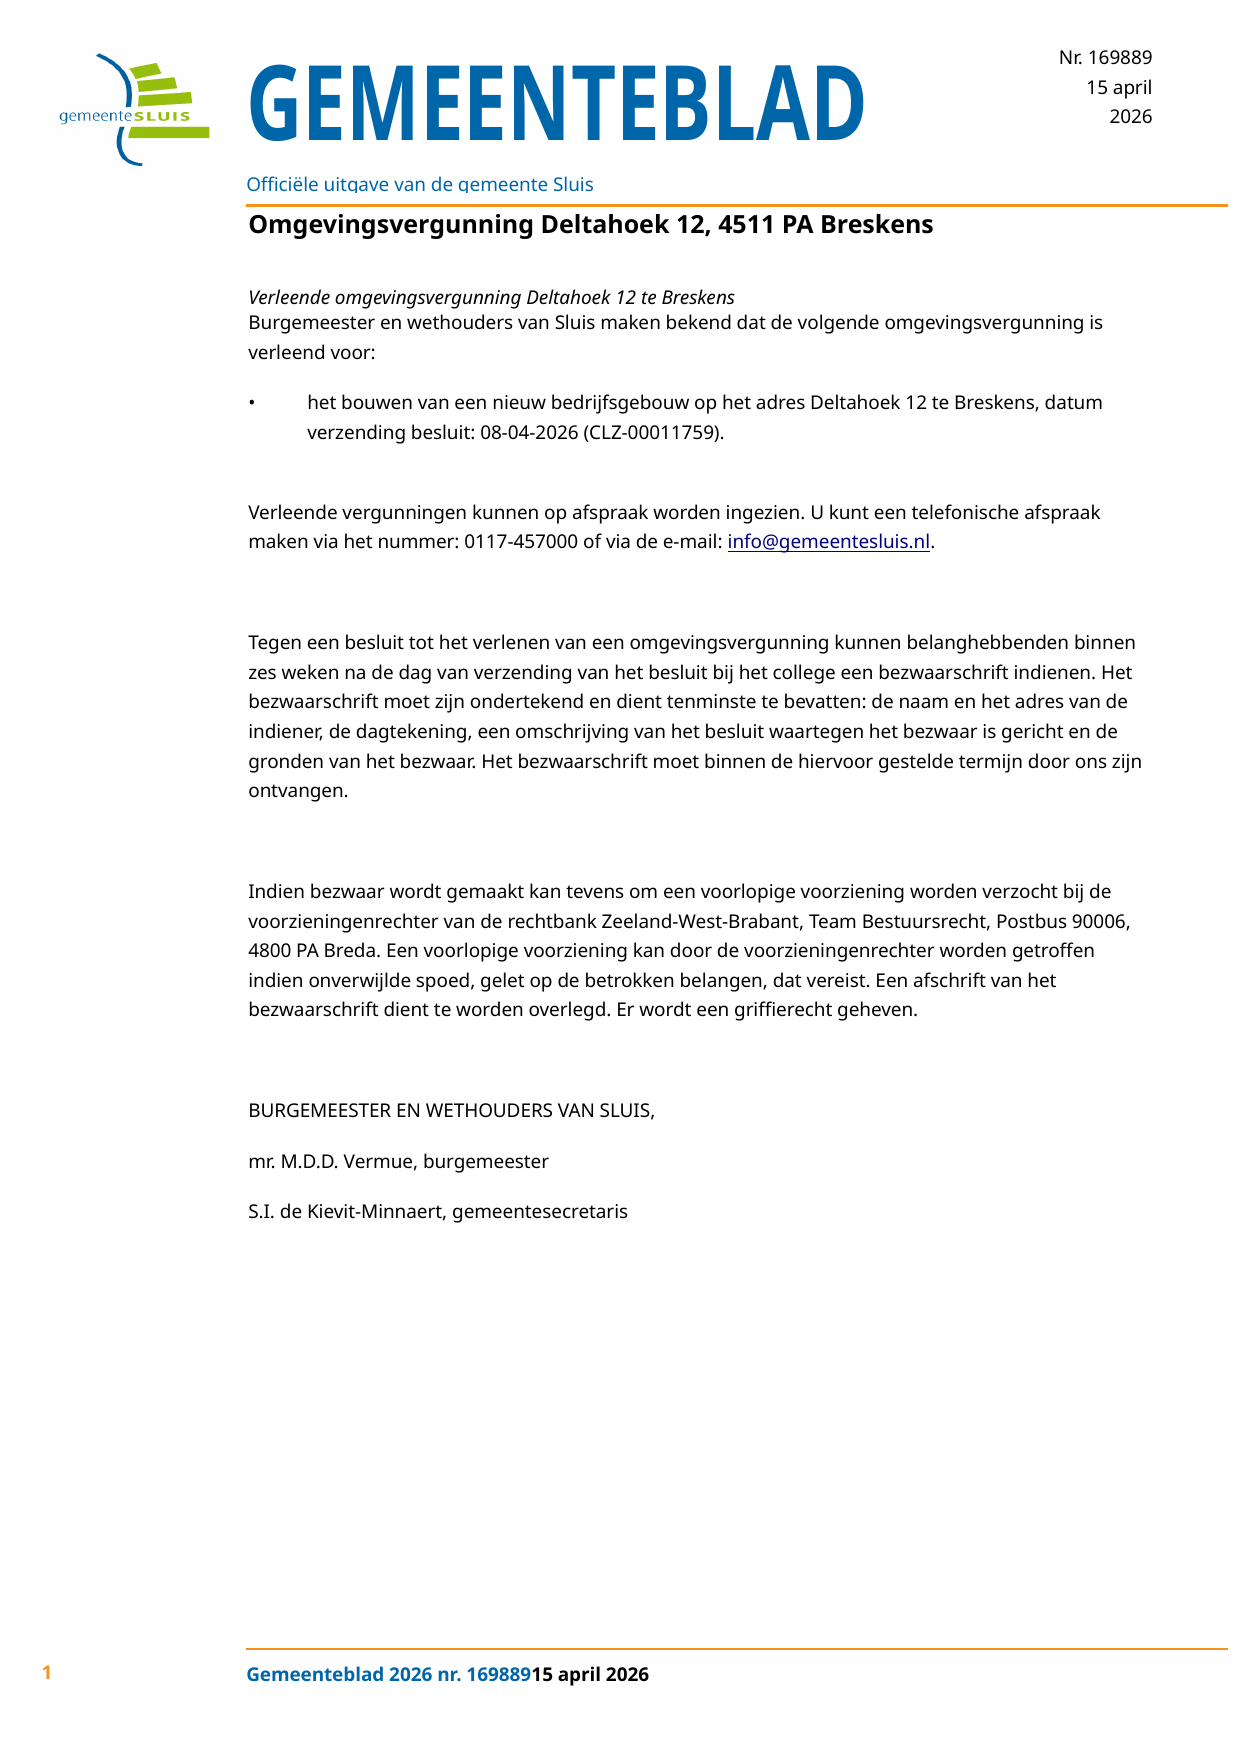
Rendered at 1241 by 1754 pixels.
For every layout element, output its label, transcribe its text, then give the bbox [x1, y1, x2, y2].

text Verleende vergunningen kunnen op afspraak worden ingezien. U kunt een telefonische afspraak maken via het nummer: 0117-457000 of via de e-mail: info@gemeentesluis.nl. [248, 499, 1152, 554]
list het bouwen van een nieuw bedrijfsgebouw op het adres Deltahoek 12 te Breskens, datum verzending besluit: 08-04-2026 (CLZ-00011759). [248, 389, 1152, 445]
text Omgevingsvergunning Deltahoek 12, 4511 PA Breskens [248, 207, 1152, 241]
picture [41, 47, 231, 172]
text BURGEMEESTER EN WETHOUDERS VAN SLUIS, [248, 1097, 1152, 1123]
text S.I. de Kievit-Minnaert, gemeentesecretaris [248, 1198, 1152, 1224]
text Burgemeester en wethouders van Sluis maken bekend dat de volgende omgevingsvergunning is verleend voor: [248, 309, 1152, 365]
text Verleende omgevingsvergunning Deltahoek 12 te Breskens [248, 284, 1152, 309]
text Tegen een besluit tot het verlenen van een omgevingsvergunning kunnen belanghebbenden binnen zes weken na de dag van verzending van het besluit bij het college een bezwaarschrift indienen. Het bezwaarschrift moet zijn ondertekend en dient tenminste te bevatten: de naam en het adres van de indiener, de dagtekening, een omschrijving van het besluit waartegen het bezwaar is gericht en de gronden van het bezwaar. Het bezwaarschrift moet binnen de hiervoor gestelde termijn door ons zijn ontvangen. [248, 629, 1152, 803]
text mr. M.D.D. Vermue, burgemeester [248, 1148, 1152, 1174]
text Indien bezwaar wordt gemaakt kan tevens om een voorlopige voorziening worden verzocht bij de voorzieningenrechter van de rechtbank Zeeland-West-Brabant, Team Bestuursrecht, Postbus 90006, 4800 PA Breda. Een voorlopige voorziening kan door de voorzieningenrechter worden getroffen indien onverwijlde spoed, gelet op de betrokken belangen, dat vereist. Een afschrift van het bezwaarschrift dient te worden overlegd. Er wordt een griffierecht geheven. [248, 878, 1152, 1022]
